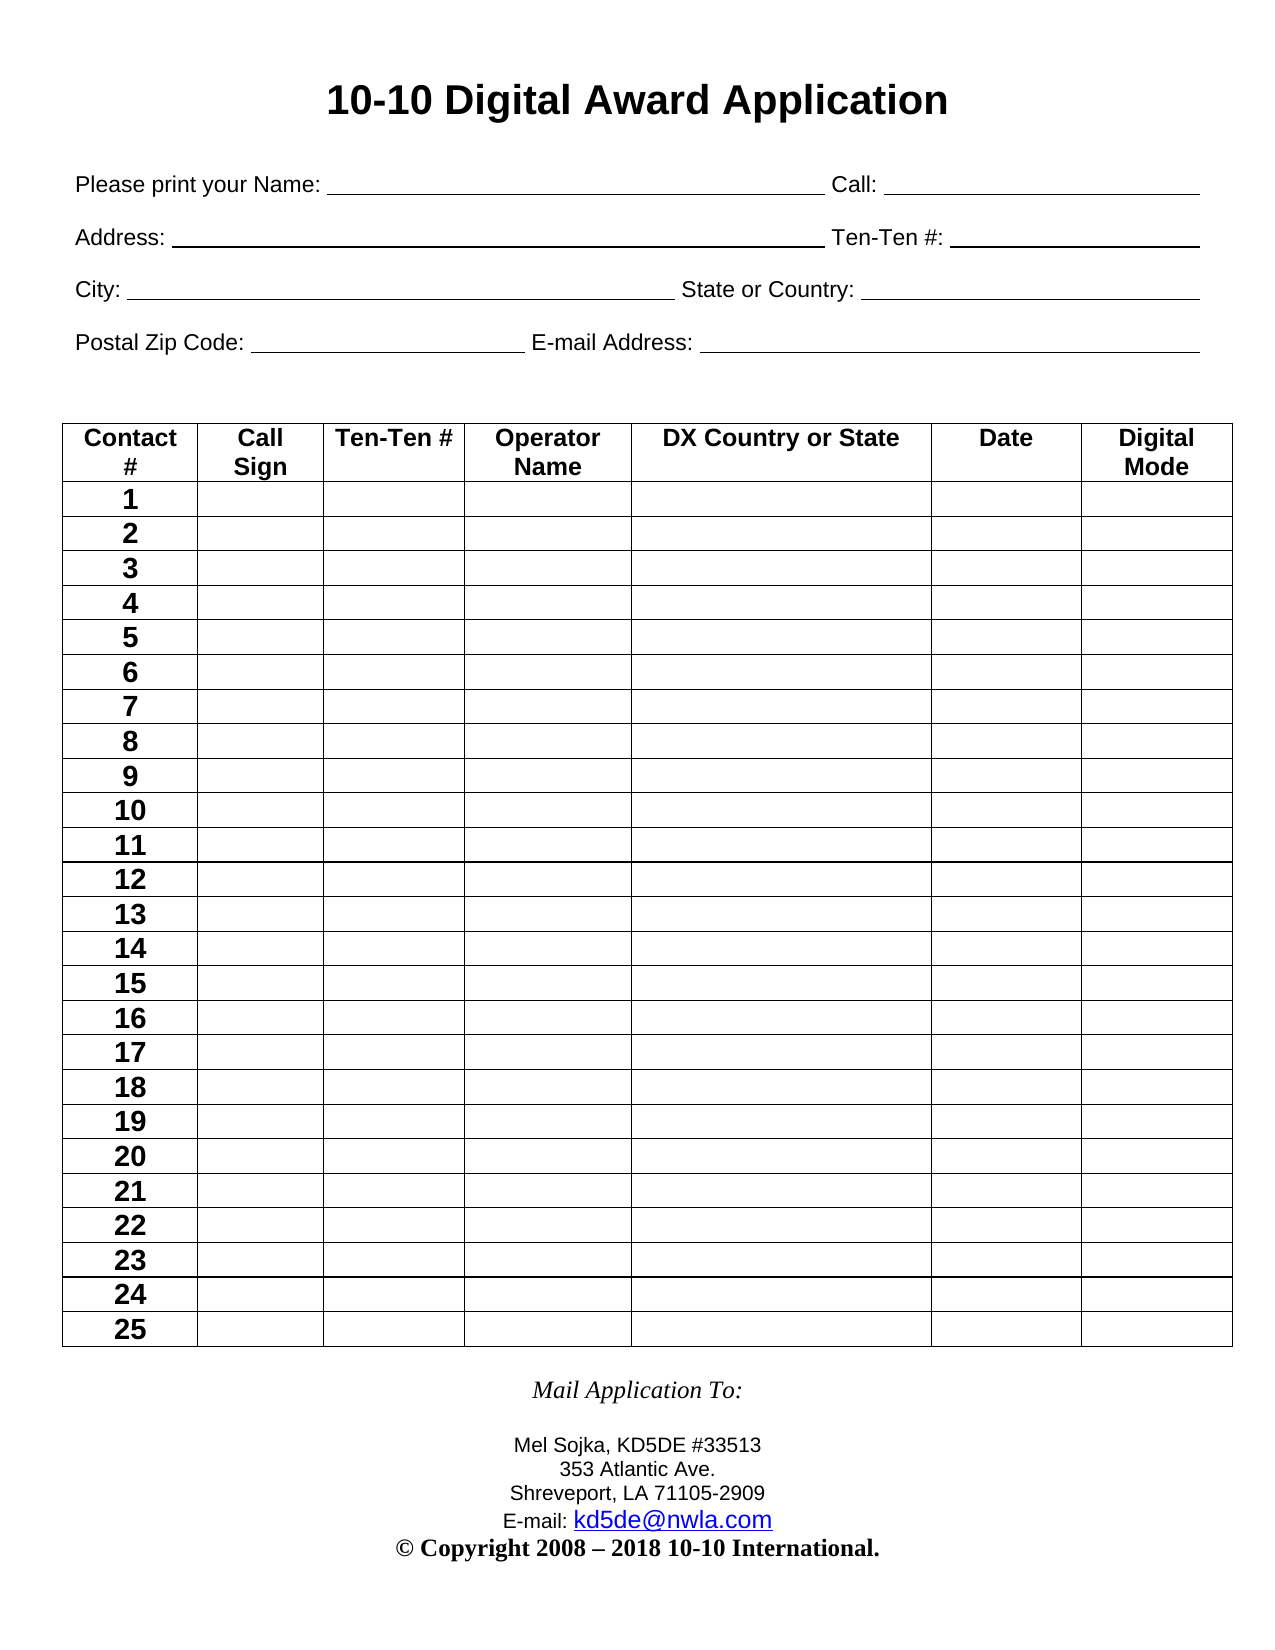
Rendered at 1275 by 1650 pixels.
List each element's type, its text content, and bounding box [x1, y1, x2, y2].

table_cell [632, 1035, 931, 1069]
text Please print your Name: Call: [75, 171, 1200, 197]
table_cell 18 [63, 1070, 197, 1103]
table_header Ten-Ten # [324, 424, 464, 481]
table_cell [632, 620, 931, 654]
table_cell [1082, 482, 1232, 516]
table_cell [324, 517, 464, 550]
table_cell 22 [63, 1208, 197, 1242]
table_cell [465, 1105, 631, 1138]
table_cell [1082, 620, 1232, 654]
table_cell 3 [63, 551, 197, 585]
table_cell 9 [63, 759, 197, 792]
table_cell [632, 586, 931, 619]
table_cell [198, 759, 323, 792]
table_cell [324, 1243, 464, 1276]
table_cell [198, 793, 323, 827]
table_cell [632, 863, 931, 896]
table_cell 23 [63, 1243, 197, 1276]
table_cell [198, 897, 323, 931]
table_cell [632, 724, 931, 758]
table_cell [932, 690, 1081, 723]
table_cell 1 [63, 482, 197, 516]
table_cell [324, 1174, 464, 1207]
table_cell [198, 828, 323, 861]
table_cell [632, 482, 931, 516]
table_cell [932, 897, 1081, 931]
table_cell [1082, 1070, 1232, 1103]
table_cell [465, 897, 631, 931]
table_cell [465, 482, 631, 516]
table_cell [198, 655, 323, 688]
table_cell [465, 1070, 631, 1103]
table_cell [324, 1208, 464, 1242]
table_cell [198, 620, 323, 654]
table_cell [1082, 655, 1232, 688]
table_cell [324, 1278, 464, 1311]
table_cell [198, 1139, 323, 1173]
table_cell 4 [63, 586, 197, 619]
table_cell [932, 793, 1081, 827]
text 10-10 Digital Award Application [75, 75, 1200, 123]
table_cell [1082, 517, 1232, 550]
table_cell [324, 586, 464, 619]
table_cell [1082, 1035, 1232, 1069]
table_cell [198, 1174, 323, 1207]
table_cell [324, 897, 464, 931]
table_cell [324, 724, 464, 758]
table_cell [1082, 551, 1232, 585]
table_cell [932, 759, 1081, 792]
table_cell [932, 828, 1081, 861]
table_cell 16 [63, 1001, 197, 1034]
table_cell [1082, 828, 1232, 861]
table_cell [198, 1312, 323, 1346]
table_cell [632, 517, 931, 550]
table_cell [932, 1035, 1081, 1069]
table_cell [324, 1001, 464, 1034]
table_cell [932, 655, 1081, 688]
table_header Call Sign [198, 424, 323, 481]
table_cell [198, 1001, 323, 1034]
table_cell [932, 1208, 1081, 1242]
table_header Contact # [63, 424, 197, 481]
table_cell [1082, 793, 1232, 827]
table_cell [324, 793, 464, 827]
table_cell 19 [63, 1105, 197, 1138]
table_cell [1082, 1174, 1232, 1207]
table_cell [932, 724, 1081, 758]
table_cell [632, 655, 931, 688]
text © Copyright 2008 – 2018 10-10 International. [75, 1533, 1200, 1562]
table_cell [465, 1278, 631, 1311]
table_cell [324, 551, 464, 585]
table_cell [465, 1001, 631, 1034]
table_cell 15 [63, 966, 197, 1000]
table_cell [324, 1139, 464, 1173]
table_cell 2 [63, 517, 197, 550]
table_cell [465, 1243, 631, 1276]
table_cell [198, 1208, 323, 1242]
table_cell [198, 932, 323, 965]
table_cell [465, 1312, 631, 1346]
table_cell [465, 517, 631, 550]
table_cell [198, 1070, 323, 1103]
table_cell [1082, 690, 1232, 723]
table_cell [198, 517, 323, 550]
table_cell 13 [63, 897, 197, 931]
table_cell [324, 828, 464, 861]
table_cell 14 [63, 932, 197, 965]
table_cell [632, 1070, 931, 1103]
table_cell [198, 1105, 323, 1138]
table_cell [465, 1174, 631, 1207]
table_cell [1082, 759, 1232, 792]
table_cell [465, 932, 631, 965]
table_cell [932, 586, 1081, 619]
table_cell [324, 620, 464, 654]
table_cell 7 [63, 690, 197, 723]
table_cell [1082, 1312, 1232, 1346]
table_cell [632, 1174, 931, 1207]
text Postal Zip Code: E-mail Address: [75, 329, 1200, 355]
table_cell [932, 1174, 1081, 1207]
table_cell 6 [63, 655, 197, 688]
table_cell [465, 1035, 631, 1069]
text Mel Sojka, KD5DE #33513 353 Atlantic Ave. Shreveport, LA 71105-2909 E-mail: kd5de@nwla.com [75, 1433, 1200, 1533]
table_cell [198, 724, 323, 758]
table_cell [632, 1001, 931, 1034]
table_cell 5 [63, 620, 197, 654]
table_cell [1082, 1278, 1232, 1311]
table_cell [932, 932, 1081, 965]
text Address: Ten-Ten #: [75, 223, 1200, 250]
table_cell [324, 1105, 464, 1138]
table_cell [465, 690, 631, 723]
table_cell [632, 1278, 931, 1311]
table_header DX Country or State [632, 424, 931, 481]
table_cell [198, 690, 323, 723]
table_cell [932, 1312, 1081, 1346]
table_cell [198, 966, 323, 1000]
table_cell [465, 793, 631, 827]
table_cell 11 [63, 828, 197, 861]
table_cell 10 [63, 793, 197, 827]
table_cell [1082, 1208, 1232, 1242]
table_cell [465, 1139, 631, 1173]
table_cell [1082, 932, 1232, 965]
table_cell [632, 1208, 931, 1242]
table_cell [324, 482, 464, 516]
table_cell 21 [63, 1174, 197, 1207]
table_cell [198, 551, 323, 585]
table_cell 8 [63, 724, 197, 758]
table_cell [198, 1243, 323, 1276]
table_cell [1082, 1243, 1232, 1276]
table_cell [932, 482, 1081, 516]
table_cell [632, 793, 931, 827]
table_cell [1082, 724, 1232, 758]
table_cell [198, 863, 323, 896]
table_cell [932, 620, 1081, 654]
table_cell 25 [63, 1312, 197, 1346]
table_cell [932, 1139, 1081, 1173]
table_cell [932, 863, 1081, 896]
table_cell [198, 1035, 323, 1069]
table_cell [1082, 586, 1232, 619]
table_cell [465, 551, 631, 585]
table_cell [324, 932, 464, 965]
table_cell [324, 1070, 464, 1103]
table_cell [632, 897, 931, 931]
table_header Date [932, 424, 1081, 481]
table_cell [1082, 897, 1232, 931]
table_cell [324, 759, 464, 792]
table_cell [1082, 1139, 1232, 1173]
table_cell 12 [63, 863, 197, 896]
table_cell [465, 620, 631, 654]
table_cell [324, 1035, 464, 1069]
table_cell [1082, 1105, 1232, 1138]
table_cell [632, 1139, 931, 1173]
table_cell [1082, 966, 1232, 1000]
table_cell [632, 551, 931, 585]
table_cell [465, 828, 631, 861]
table_header Operator Name [465, 424, 631, 481]
table_cell [932, 966, 1081, 1000]
table_cell [932, 1070, 1081, 1103]
table_cell [465, 759, 631, 792]
table_cell [324, 655, 464, 688]
table_cell [932, 517, 1081, 550]
table_cell [324, 966, 464, 1000]
table_cell [632, 690, 931, 723]
table_cell [324, 863, 464, 896]
table_cell [632, 1243, 931, 1276]
table_cell [932, 1105, 1081, 1138]
table_cell [198, 586, 323, 619]
table_cell [632, 1105, 931, 1138]
table_cell [465, 655, 631, 688]
table_cell [632, 966, 931, 1000]
table_cell [932, 551, 1081, 585]
table_cell [465, 863, 631, 896]
table_header Digital Mode [1082, 424, 1232, 481]
table_cell [632, 759, 931, 792]
table_cell [932, 1001, 1081, 1034]
table_cell [632, 828, 931, 861]
table_cell [465, 966, 631, 1000]
table_cell [465, 586, 631, 619]
text Mail Application To: [75, 1375, 1200, 1404]
table_cell 20 [63, 1139, 197, 1173]
table_cell [632, 1312, 931, 1346]
table_cell [1082, 1001, 1232, 1034]
table_cell [198, 482, 323, 516]
table_cell 17 [63, 1035, 197, 1069]
table_cell [932, 1243, 1081, 1276]
text City: State or Country: [75, 276, 1200, 303]
table_cell [324, 1312, 464, 1346]
table_cell [1082, 863, 1232, 896]
table_cell [465, 724, 631, 758]
table_cell [198, 1278, 323, 1311]
table_cell [324, 690, 464, 723]
table_cell 24 [63, 1278, 197, 1311]
table_cell [632, 932, 931, 965]
table_cell [465, 1208, 631, 1242]
table_cell [932, 1278, 1081, 1311]
